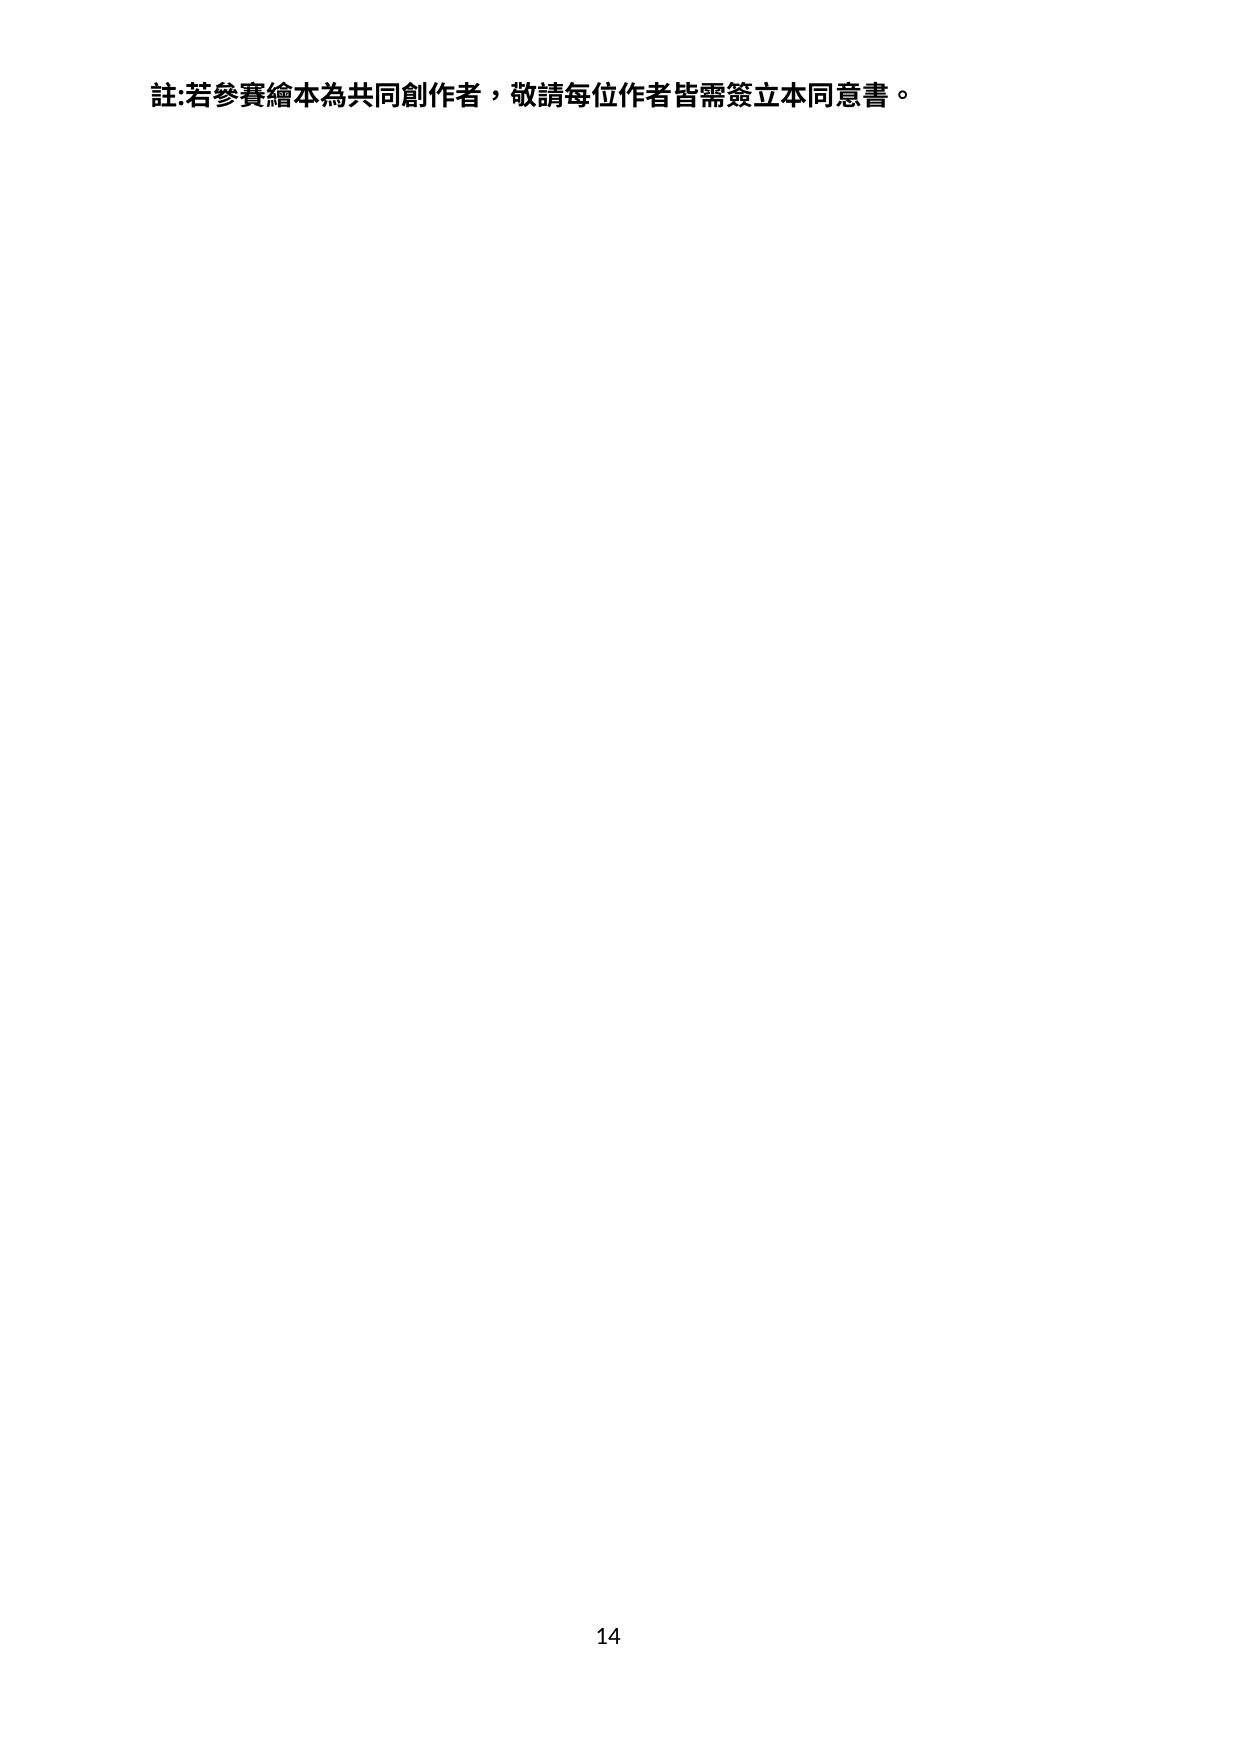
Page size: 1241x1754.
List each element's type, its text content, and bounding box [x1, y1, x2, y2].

text 註:若參賽繪本為共同創作者，敬請每位作者皆需簽立本同意書。 [150, 74, 1090, 113]
